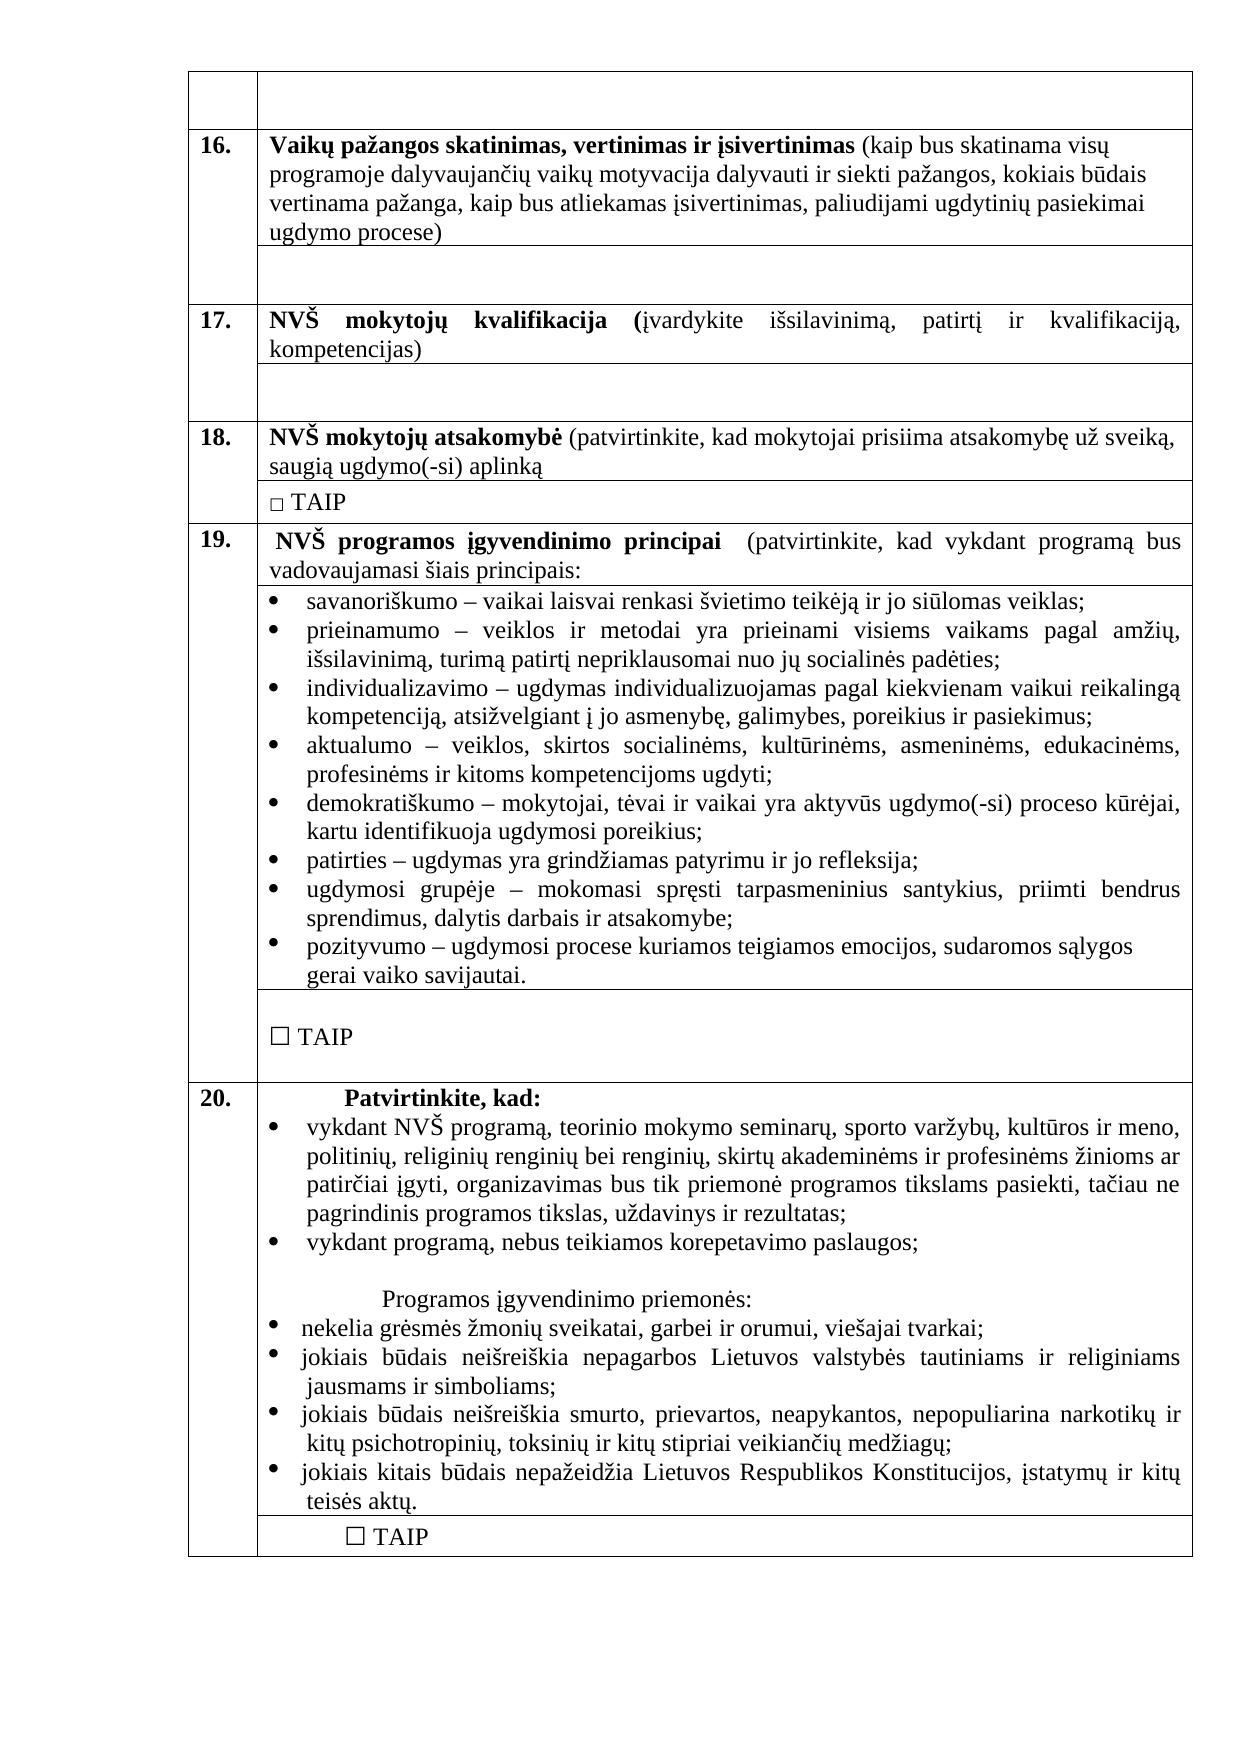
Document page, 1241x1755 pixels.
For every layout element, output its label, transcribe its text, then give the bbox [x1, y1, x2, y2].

table_cell 16. [189, 130, 257, 304]
table_cell 20. [189, 1083, 257, 1556]
table_cell ☐ TAIP [258, 990, 1192, 1082]
table_cell [258, 246, 1192, 304]
table_cell Vaikų pažangos skatinimas, vertinimas ir įsivertinimas (kaip bus skatinama visų programoje dalyvaujančių vaikų motyvacija dalyvauti ir siekti pažangos, kokiais būdais vertinama pažanga, kaip bus atliekamas įsivertinimas, paliudijami ugdytinių pasiekimai ugdymo procese) [258, 130, 1192, 245]
table_cell 19. [189, 524, 257, 1082]
table_cell Patvirtinkite, kad:  vykdant NVŠ programą, teorinio mokymo seminarų, sporto varžybų, kultūros ir meno, politinių, religinių renginių bei renginių, skirtų akademinėms ir profesinėms žinioms ar patirčiai įgyti, organizavimas bus tik priemonė programos tikslams pasiekti, tačiau ne pagrindinis programos tikslas, uždavinys ir rezultatas;  vykdant programą, nebus teikiamos korepetavimo paslaugos; Programos įgyvendinimo priemonės:  nekelia grėsmės žmonių sveikatai, garbei ir orumui, viešajai tvarkai;  jokiais būdais neišreiškia nepagarbos Lietuvos valstybės tautiniams ir religiniams jausmams ir simboliams;  jokiais būdais neišreiškia smurto, prievartos, neapykantos, nepopuliarina narkotikų ir kitų psichotropinių, toksinių ir kitų stipriai veikiančių medžiagų;  jokiais kitais būdais nepažeidžia Lietuvos Respublikos Konstitucijos, įstatymų ir kitų teisės aktų. [258, 1083, 1192, 1514]
table_cell 18. [189, 422, 257, 523]
table_cell [189, 72, 257, 129]
table_cell 17. [189, 305, 257, 421]
table_cell NVŠ mokytojų atsakomybė (patvirtinkite, kad mokytojai prisiima atsakomybę už sveiką, saugią ugdymo(-si) aplinką [258, 422, 1192, 479]
table_cell ☐ TAIP [258, 1516, 1192, 1556]
table_cell ☐ TAIP [258, 481, 1192, 523]
table_cell NVŠ programos įgyvendinimo principai (patvirtinkite, kad vykdant programą bus vadovaujamasi šiais principais: [258, 524, 1192, 585]
table_cell NVŠ mokytojų kvalifikacija (įvardykite išsilavinimą, patirtį ir kvalifikaciją, kompetencijas) [258, 305, 1192, 362]
table_cell  savanoriškumo – vaikai laisvai renkasi švietimo teikėją ir jo siūlomas veiklas;  prieinamumo – veiklos ir metodai yra prieinami visiems vaikams pagal amžių, išsilavinimą, turimą patirtį nepriklausomai nuo jų socialinės padėties;  individualizavimo – ugdymas individualizuojamas pagal kiekvienam vaikui reikalingą kompetenciją, atsižvelgiant į jo asmenybę, galimybes, poreikius ir pasiekimus;  aktualumo – veiklos, skirtos socialinėms, kultūrinėms, asmeninėms, edukacinėms, profesinėms ir kitoms kompetencijoms ugdyti;  demokratiškumo – mokytojai, tėvai ir vaikai yra aktyvūs ugdymo(-si) proceso kūrėjai, kartu identifikuoja ugdymosi poreikius;  patirties – ugdymas yra grindžiamas patyrimu ir jo refleksija;  ugdymosi grupėje – mokomasi spręsti tarpasmeninius santykius, priimti bendrus sprendimus, dalytis darbais ir atsakomybe;  pozityvumo – ugdymosi procese kuriamos teigiamos emocijos, sudaromos sąlygos gerai vaiko savijautai. [258, 586, 1192, 989]
table_cell [258, 72, 1192, 129]
table_cell [258, 364, 1192, 421]
